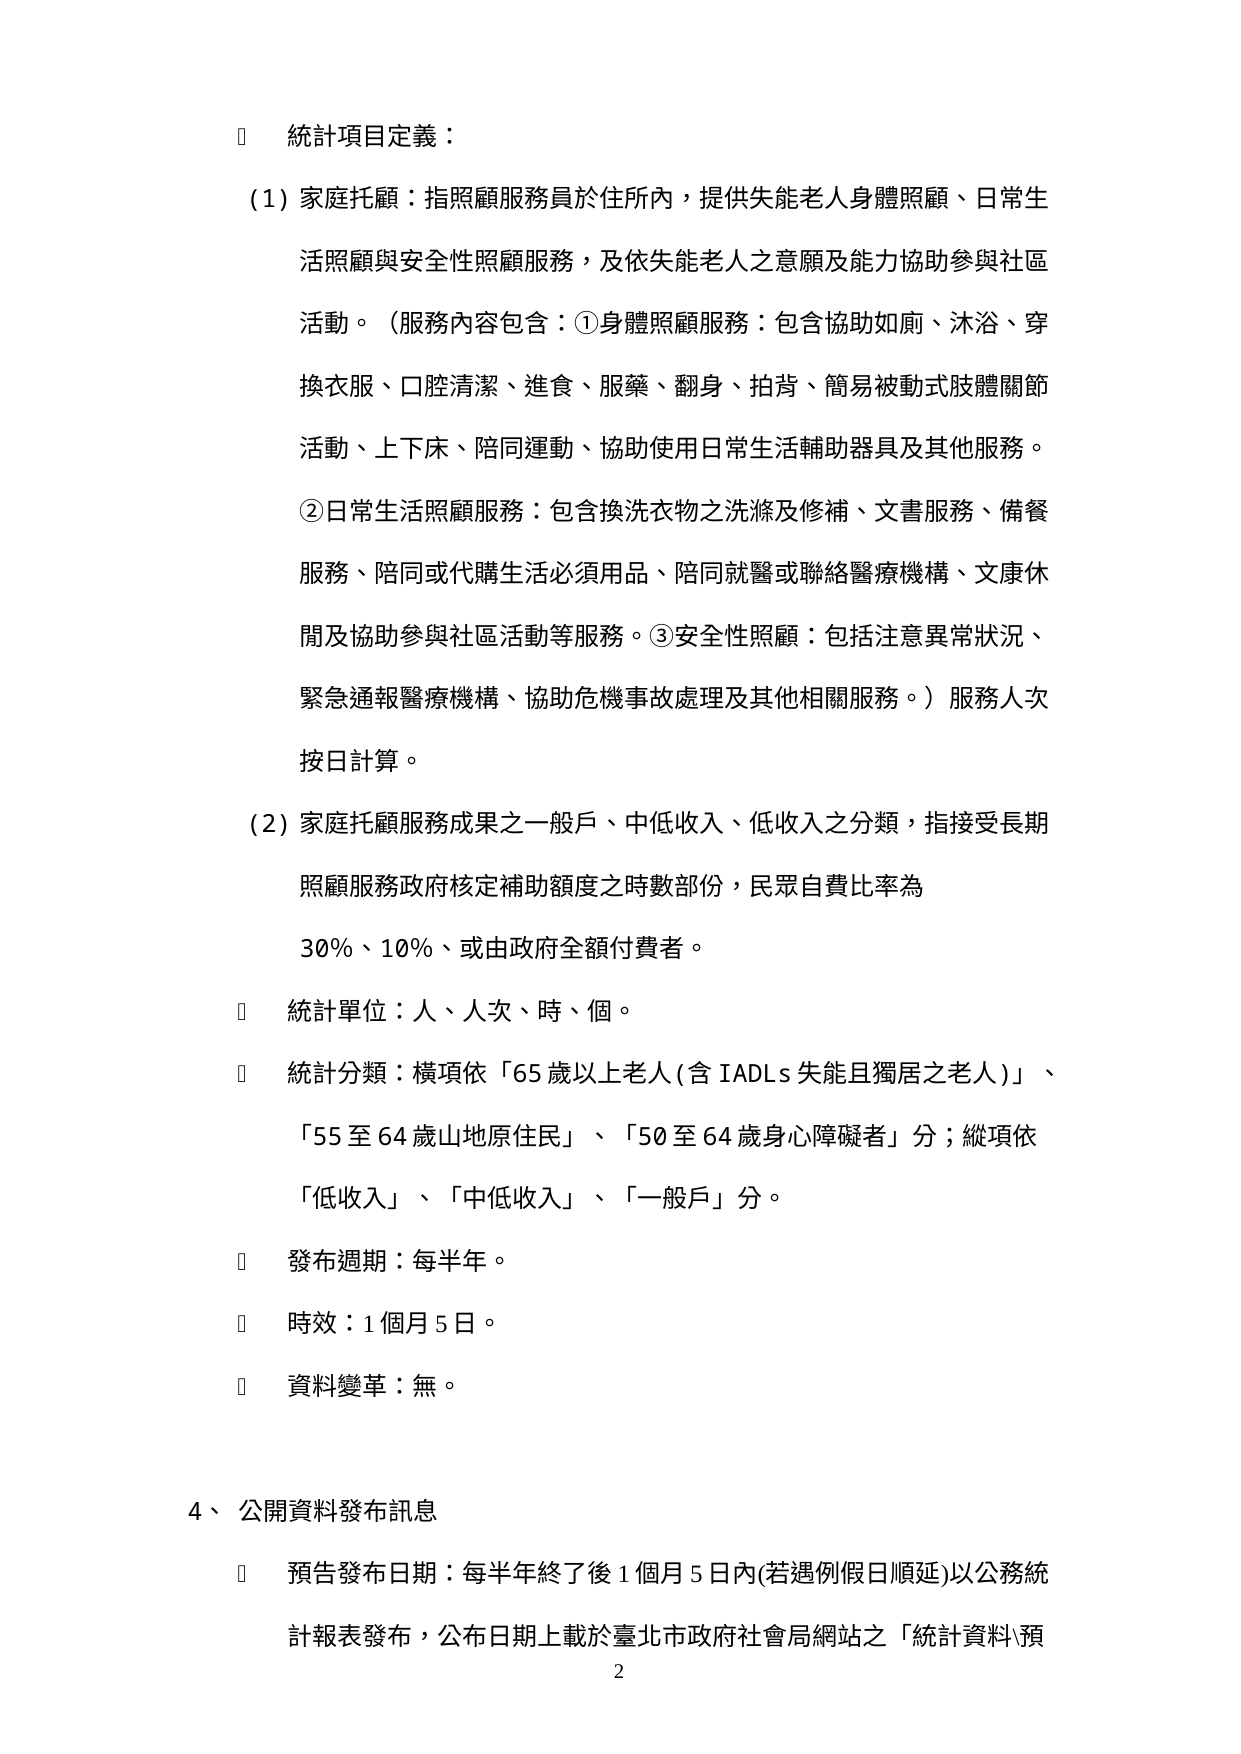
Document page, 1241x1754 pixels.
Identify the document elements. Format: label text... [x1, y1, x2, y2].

list 統計單位：人、人次、時、個。 [237, 968, 1050, 1030]
list 家庭托顧：指照顧服務員於住所內，提供失能老人身體照顧、日常生活照顧與安全性照顧服務，及依失能老人之意願及能力協助參與社區活動。（服務內容包含：①身體照顧服務：包含協助如廁、沐浴、穿換衣服、口腔清潔、進食、服藥、翻身、拍背、簡易被動式肢體關節活動、上下床、陪同運動、協助使用日常生活輔助器具及其他服務。②日常生活照顧服務：包含換洗衣物之洗滌及修補、文書服務、備餐服務、陪同或代購生活必須用品、陪同就醫或聯絡醫療機構、文康休閒及協助參與社區活動等服務。③安全性照顧：包括注意異常狀況、緊急通報醫療機構、協助危機事故處理及其他相關服務。）服務人次按日計算。 [246, 155, 1050, 780]
list 時效：1個月5日。 [237, 1280, 1050, 1343]
list 預告發布日期：每半年終了後1個月5日內(若遇例假日順延)以公務統計報表發布，公布日期上載於臺北市政府社會局網站之「統計資料\預 [237, 1530, 1050, 1655]
list 資料變革：無。 [237, 1343, 1050, 1405]
list 家庭托顧服務成果之一般戶、中低收入、低收入之分類，指接受長期照顧服務政府核定補助額度之時數部份，民眾自費比率為30％、10％、或由政府全額付費者。 [246, 780, 1050, 968]
list 公開資料發布訊息 [187, 1468, 1050, 1530]
list 統計項目定義： [237, 93, 1050, 155]
list 統計分類：橫項依「65歲以上老人(含IADLs失能且獨居之老人)」、「55至64歲山地原住民」、「50至64歲身心障礙者」分；縱項依「低收入」、「中低收入」、「一般戶」分。 [237, 1030, 1050, 1218]
list 發布週期：每半年。 [237, 1218, 1050, 1280]
